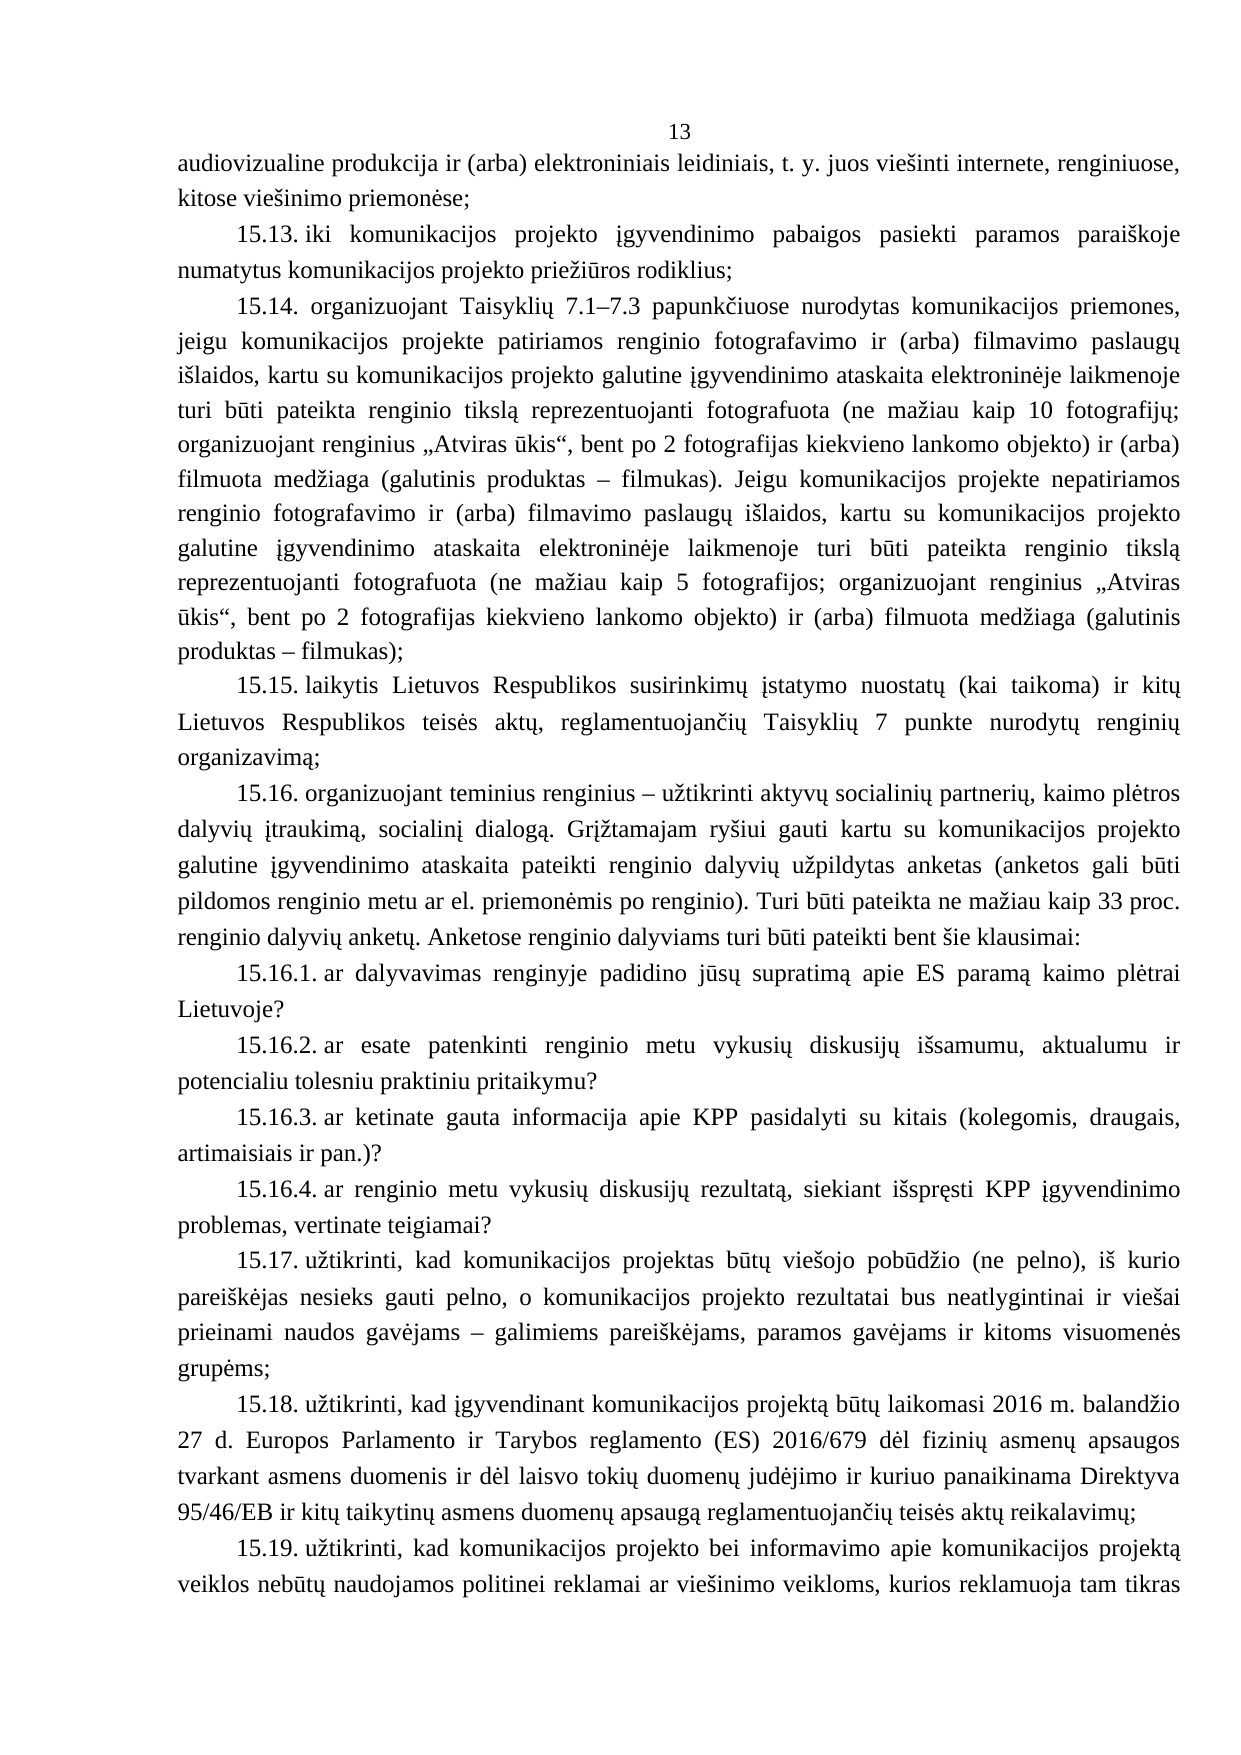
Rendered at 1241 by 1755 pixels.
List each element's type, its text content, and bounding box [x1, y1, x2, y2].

text 15.17. užtikrinti, kad komunikacijos projektas būtų viešojo pobūdžio (ne pelno), iš kurio pareiškėjas nesieks gauti pelno, o komunikacijos projekto rezultatai bus neatlygintinai ir viešai prieinami naudos gavėjams – galimiems pareiškėjams, paramos gavėjams ir kitoms visuomenės grupėms; [177, 1246, 1181, 1382]
text 15.16. organizuojant teminius renginius – užtikrinti aktyvų socialinių partnerių, kaimo plėtros dalyvių įtraukimą, socialinį dialogą. Grįžtamajam ryšiui gauti kartu su komunikacijos projekto galutine įgyvendinimo ataskaita pateikti renginio dalyvių užpildytas anketas (anketos gali būti pildomos renginio metu ar el. priemonėmis po renginio). Turi būti pateikta ne mažiau kaip 33 proc. renginio dalyvių anketų. Anketose renginio dalyviams turi būti pateikti bent šie klausimai: [177, 778, 1181, 951]
text 15.15. laikytis Lietuvos Respublikos susirinkimų įstatymo nuostatų (kai taikoma) ir kitų Lietuvos Respublikos teisės aktų, reglamentuojančių Taisyklių 7 punkte nurodytų renginių organizavimą; [177, 671, 1181, 771]
text 15.16.1. ar dalyvavimas renginyje padidino jūsų supratimą apie ES paramą kaimo plėtrai Lietuvoje? [177, 958, 1181, 1023]
text 15.13. iki komunikacijos projekto įgyvendinimo pabaigos pasiekti paramos paraiškoje numatytus komunikacijos projekto priežiūros rodiklius; [177, 219, 1181, 284]
text 15.16.4. ar renginio metu vykusių diskusijų rezultatą, siekiant išspręsti KPP įgyvendinimo problemas, vertinate teigiamai? [177, 1174, 1181, 1238]
text audiovizualine produkcija ir (arba) elektroniniais leidiniais, t. y. juos viešinti internete, renginiuose, kitose viešinimo priemonėse; [177, 148, 1181, 212]
text 15.14. organizuojant Taisyklių 7.1–7.3 papunkčiuose nurodytas komunikacijos priemones, jeigu komunikacijos projekte patiriamos renginio fotografavimo ir (arba) filmavimo paslaugų išlaidos, kartu su komunikacijos projekto galutine įgyvendinimo ataskaita elektroninėje laikmenoje turi būti pateikta renginio tikslą reprezentuojanti fotografuota (ne mažiau kaip 10 fotografijų; organizuojant renginius „Atviras ūkis“, bent po 2 fotografijas kiekvieno lankomo objekto) ir (arba) filmuota medžiaga (galutinis produktas – filmukas). Jeigu komunikacijos projekte nepatiriamos renginio fotografavimo ir (arba) filmavimo paslaugų išlaidos, kartu su komunikacijos projekto galutine įgyvendinimo ataskaita elektroninėje laikmenoje turi būti pateikta renginio tikslą reprezentuojanti fotografuota (ne mažiau kaip 5 fotografijos; organizuojant renginius „Atviras ūkis“, bent po 2 fotografijas kiekvieno lankomo objekto) ir (arba) filmuota medžiaga (galutinis produktas – filmukas); [177, 291, 1181, 665]
text 15.19. užtikrinti, kad komunikacijos projekto bei informavimo apie komunikacijos projektą veiklos nebūtų naudojamos politinei reklamai ar viešinimo veikloms, kurios reklamuoja tam tikras [177, 1533, 1181, 1598]
text 15.16.2. ar esate patenkinti renginio metu vykusių diskusijų išsamumu, aktualumu ir potencialiu tolesniu praktiniu pritaikymu? [177, 1030, 1181, 1095]
text 15.16.3. ar ketinate gauta informacija apie KPP pasidalyti su kitais (kolegomis, draugais, artimaisiais ir pan.)? [177, 1102, 1181, 1167]
text 15.18. užtikrinti, kad įgyvendinant komunikacijos projektą būtų laikomasi 2016 m. balandžio 27 d. Europos Parlamento ir Tarybos reglamento (ES) 2016/679 dėl fizinių asmenų apsaugos tvarkant asmens duomenis ir dėl laisvo tokių duomenų judėjimo ir kuriuo panaikinama Direktyva 95/46/EB ir kitų taikytinų asmens duomenų apsaugą reglamentuojančių teisės aktų reikalavimų; [177, 1389, 1181, 1526]
